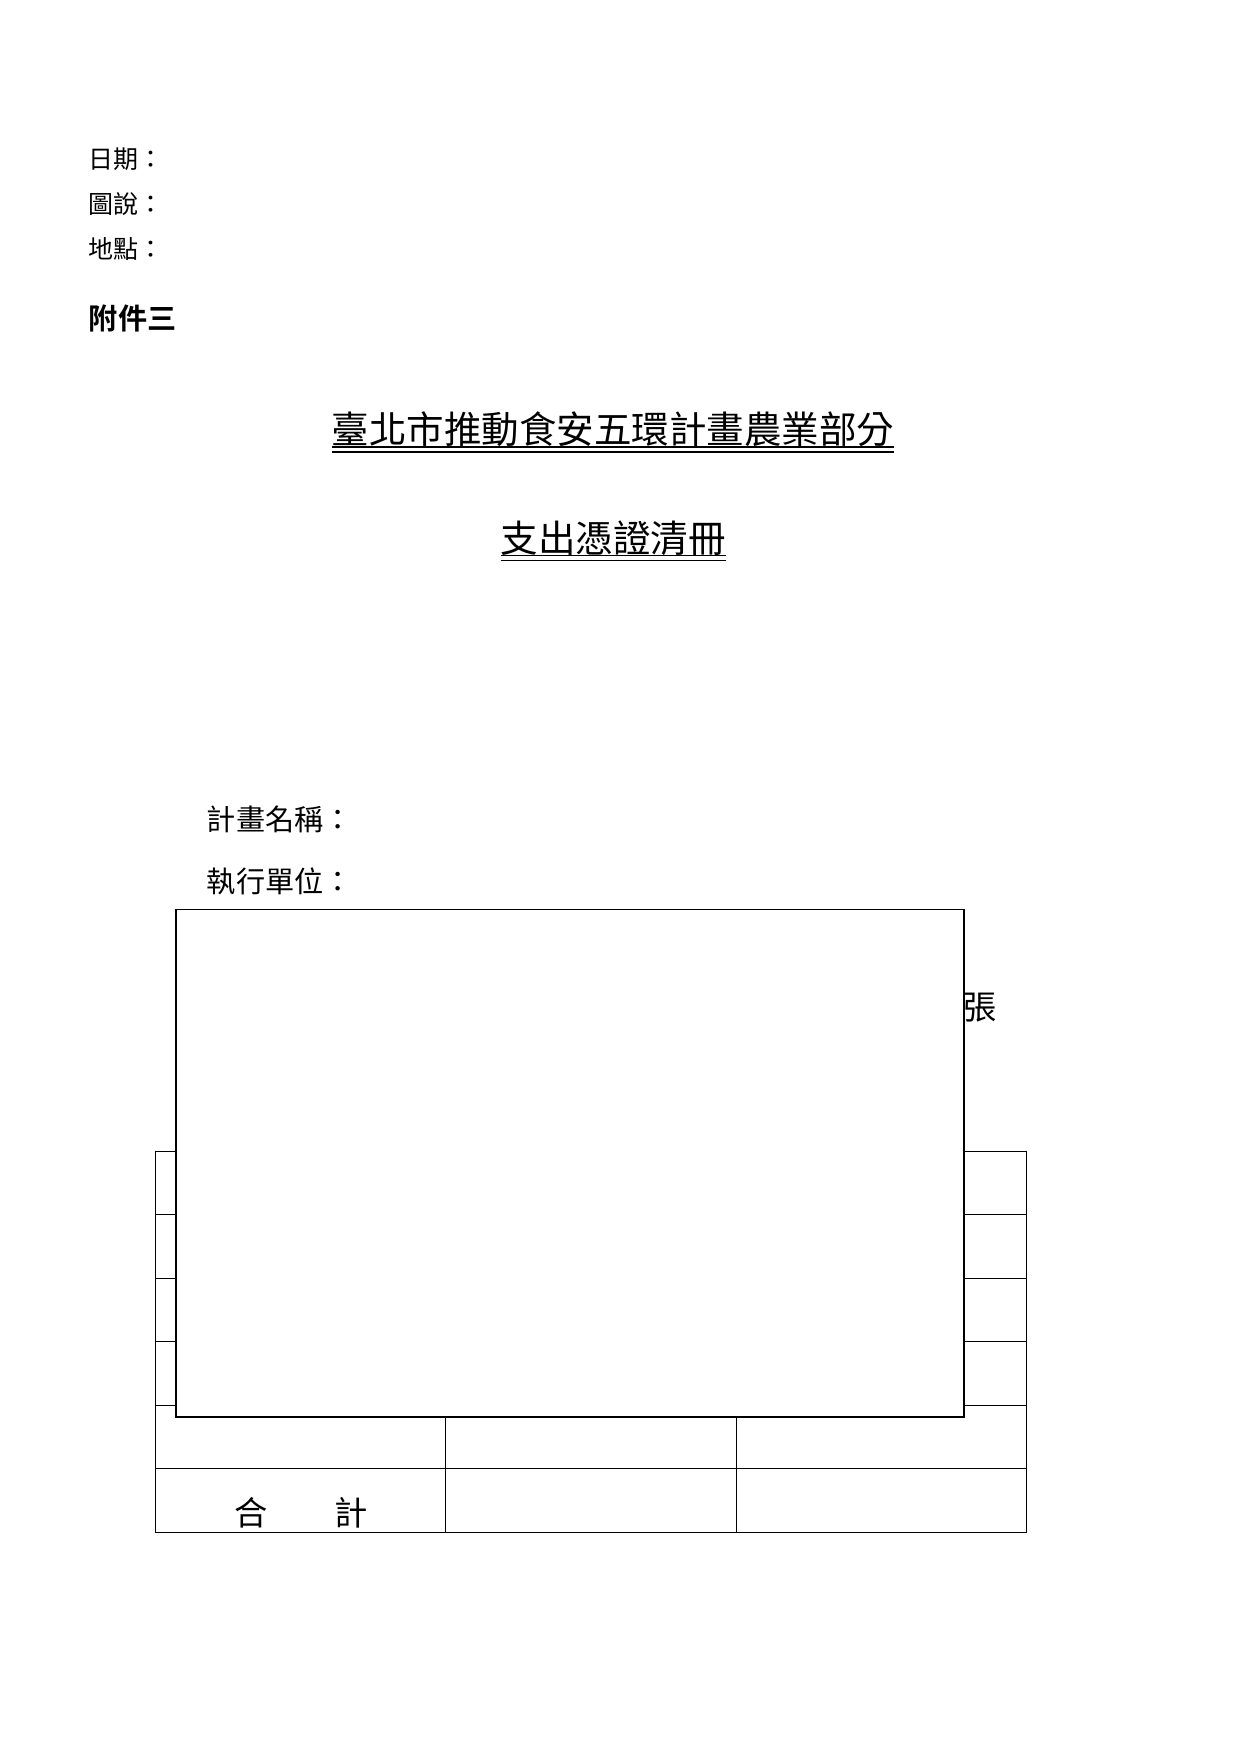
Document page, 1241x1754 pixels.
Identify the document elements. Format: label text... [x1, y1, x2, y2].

table_cell [965, 1342, 1026, 1405]
text 支出憑證清冊 [89, 509, 1137, 563]
text 圖說： [89, 184, 1137, 221]
text 地點： [89, 230, 1137, 266]
table_header 預算科目 [156, 1152, 175, 1214]
text 日期： [89, 139, 1137, 175]
table_cell [156, 1342, 175, 1405]
text 執行單位： [207, 838, 1137, 901]
table_cell [156, 1279, 175, 1341]
text 附件三 [89, 275, 1137, 338]
text 支出憑證自第 號起至第 號止共 張 [89, 963, 175, 1026]
table_cell [737, 1469, 1026, 1532]
text 補助金額： [207, 901, 1137, 963]
text 計畫名稱： [207, 776, 1137, 838]
table_cell 合 計 [156, 1469, 445, 1532]
table_cell [156, 1215, 175, 1278]
table_cell [965, 1215, 1026, 1278]
text 臺北市推動食安五環計畫農業部分 [89, 400, 1137, 454]
table_cell [737, 1406, 1026, 1468]
table_header 憑證編號 [965, 1152, 1026, 1214]
table_cell [446, 1418, 736, 1468]
text 支出憑證自第 號起至第 號止共 張 [965, 963, 1137, 1026]
table_cell [156, 1406, 445, 1468]
table_cell [965, 1279, 1026, 1341]
table_cell [446, 1469, 736, 1532]
